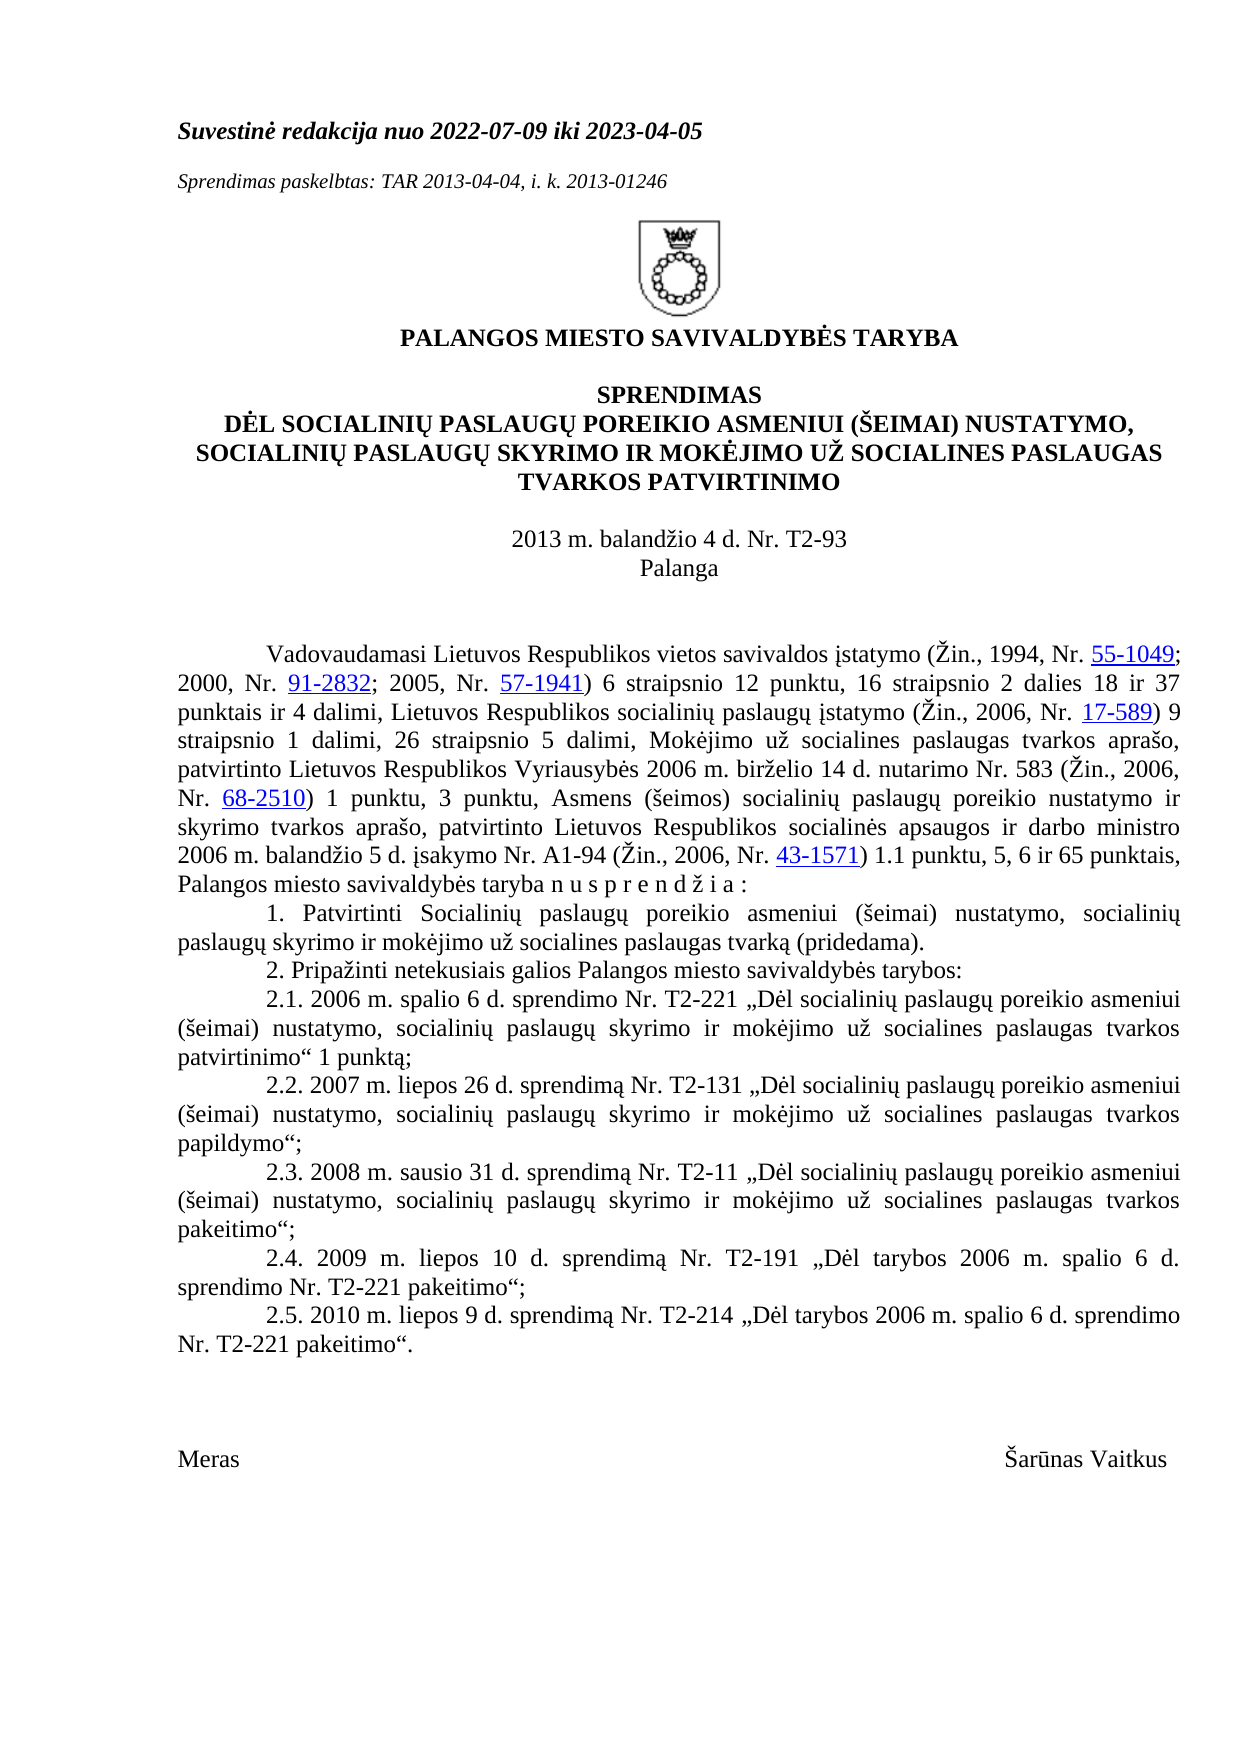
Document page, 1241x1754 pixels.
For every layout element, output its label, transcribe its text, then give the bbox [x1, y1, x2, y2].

text Vadovaudamasi Lietuvos Respublikos vietos savivaldos įstatymo (Žin., 1994, Nr. 55-1049; 2000, Nr. 91-2832; 2005, Nr. 57-1941) 6 straipsnio 12 punktu, 16 straipsnio 2 dalies 18 ir 37 punktais ir 4 dalimi, Lietuvos Respublikos socialinių paslaugų įstatymo (Žin., 2006, Nr. 17-589) 9 straipsnio 1 dalimi, 26 straipsnio 5 dalimi, Mokėjimo už socialines paslaugas tvarkos aprašo, patvirtinto Lietuvos Respublikos Vyriausybės 2006 m. birželio 14 d. nutarimo Nr. 583 (Žin., 2006, Nr. 68-2510) 1 punktu, 3 punktu, Asmens (šeimos) socialinių paslaugų poreikio nustatymo ir skyrimo tvarkos aprašo, patvirtinto Lietuvos Respublikos socialinės apsaugos ir darbo ministro 2006 m. balandžio 5 d. įsakymo Nr. A1-94 (Žin., 2006, Nr. 43-1571) 1.1 punktu, 5, 6 ir 65 punktais, Palangos miesto savivaldybės taryba nusprendžia: [177, 639, 1181, 898]
text Sprendimas paskelbtas: TAR 2013-04-04, i. k. 2013-01246 [177, 169, 1181, 193]
text 2. Pripažinti netekusiais galios Palangos miesto savivaldybės tarybos: [177, 956, 1181, 984]
text Palanga [177, 553, 1181, 582]
text 2.3. 2008 m. sausio 31 d. sprendimą Nr. T2-11 „Dėl socialinių paslaugų poreikio asmeniui (šeimai) nustatymo, socialinių paslaugų skyrimo ir mokėjimo už socialines paslaugas tvarkos pakeitimo“; [177, 1157, 1181, 1243]
text 2.1. 2006 m. spalio 6 d. sprendimo Nr. T2-221 „Dėl socialinių paslaugų poreikio asmeniui (šeimai) nustatymo, socialinių paslaugų skyrimo ir mokėjimo už socialines paslaugas tvarkos patvirtinimo“ 1 punktą; [177, 984, 1181, 1071]
text 2.4. 2009 m. liepos 10 d. sprendimą Nr. T2-191 „Dėl tarybos 2006 m. spalio 6 d. sprendimo Nr. T2-221 pakeitimo“; [177, 1243, 1181, 1301]
text 2.2. 2007 m. liepos 26 d. sprendimą Nr. T2-131 „Dėl socialinių paslaugų poreikio asmeniui (šeimai) nustatymo, socialinių paslaugų skyrimo ir mokėjimo už socialines paslaugas tvarkos papildymo“; [177, 1071, 1181, 1157]
text PALANGOS MIESTO SAVIVALDYBĖS TARYBA [177, 323, 1181, 352]
text SPRENDIMAS [177, 381, 1181, 409]
text DĖL SOCIALINIŲ PASLAUGŲ POREIKIO ASMENIUI (ŠEIMAI) NUSTATYMO, SOCIALINIŲ PASLAUGŲ SKYRIMO IR MOKĖJIMO UŽ SOCIALINES PASLAUGAS TVARKOS PATVIRTINIMO [177, 409, 1181, 496]
text Meras Šarūnas Vaitkus [177, 1444, 1181, 1473]
text 2013 m. balandžio 4 d. Nr. T2-93 [177, 524, 1181, 553]
text Suvestinė redakcija nuo 2022-07-09 iki 2023-04-05 [177, 116, 1181, 144]
text 2.5. 2010 m. liepos 9 d. sprendimą Nr. T2-214 „Dėl tarybos 2006 m. spalio 6 d. sprendimo Nr. T2-221 pakeitimo“. [177, 1301, 1181, 1358]
text 1. Patvirtinti Socialinių paslaugų poreikio asmeniui (šeimai) nustatymo, socialinių paslaugų skyrimo ir mokėjimo už socialines paslaugas tvarką (pridedama). [177, 898, 1181, 956]
